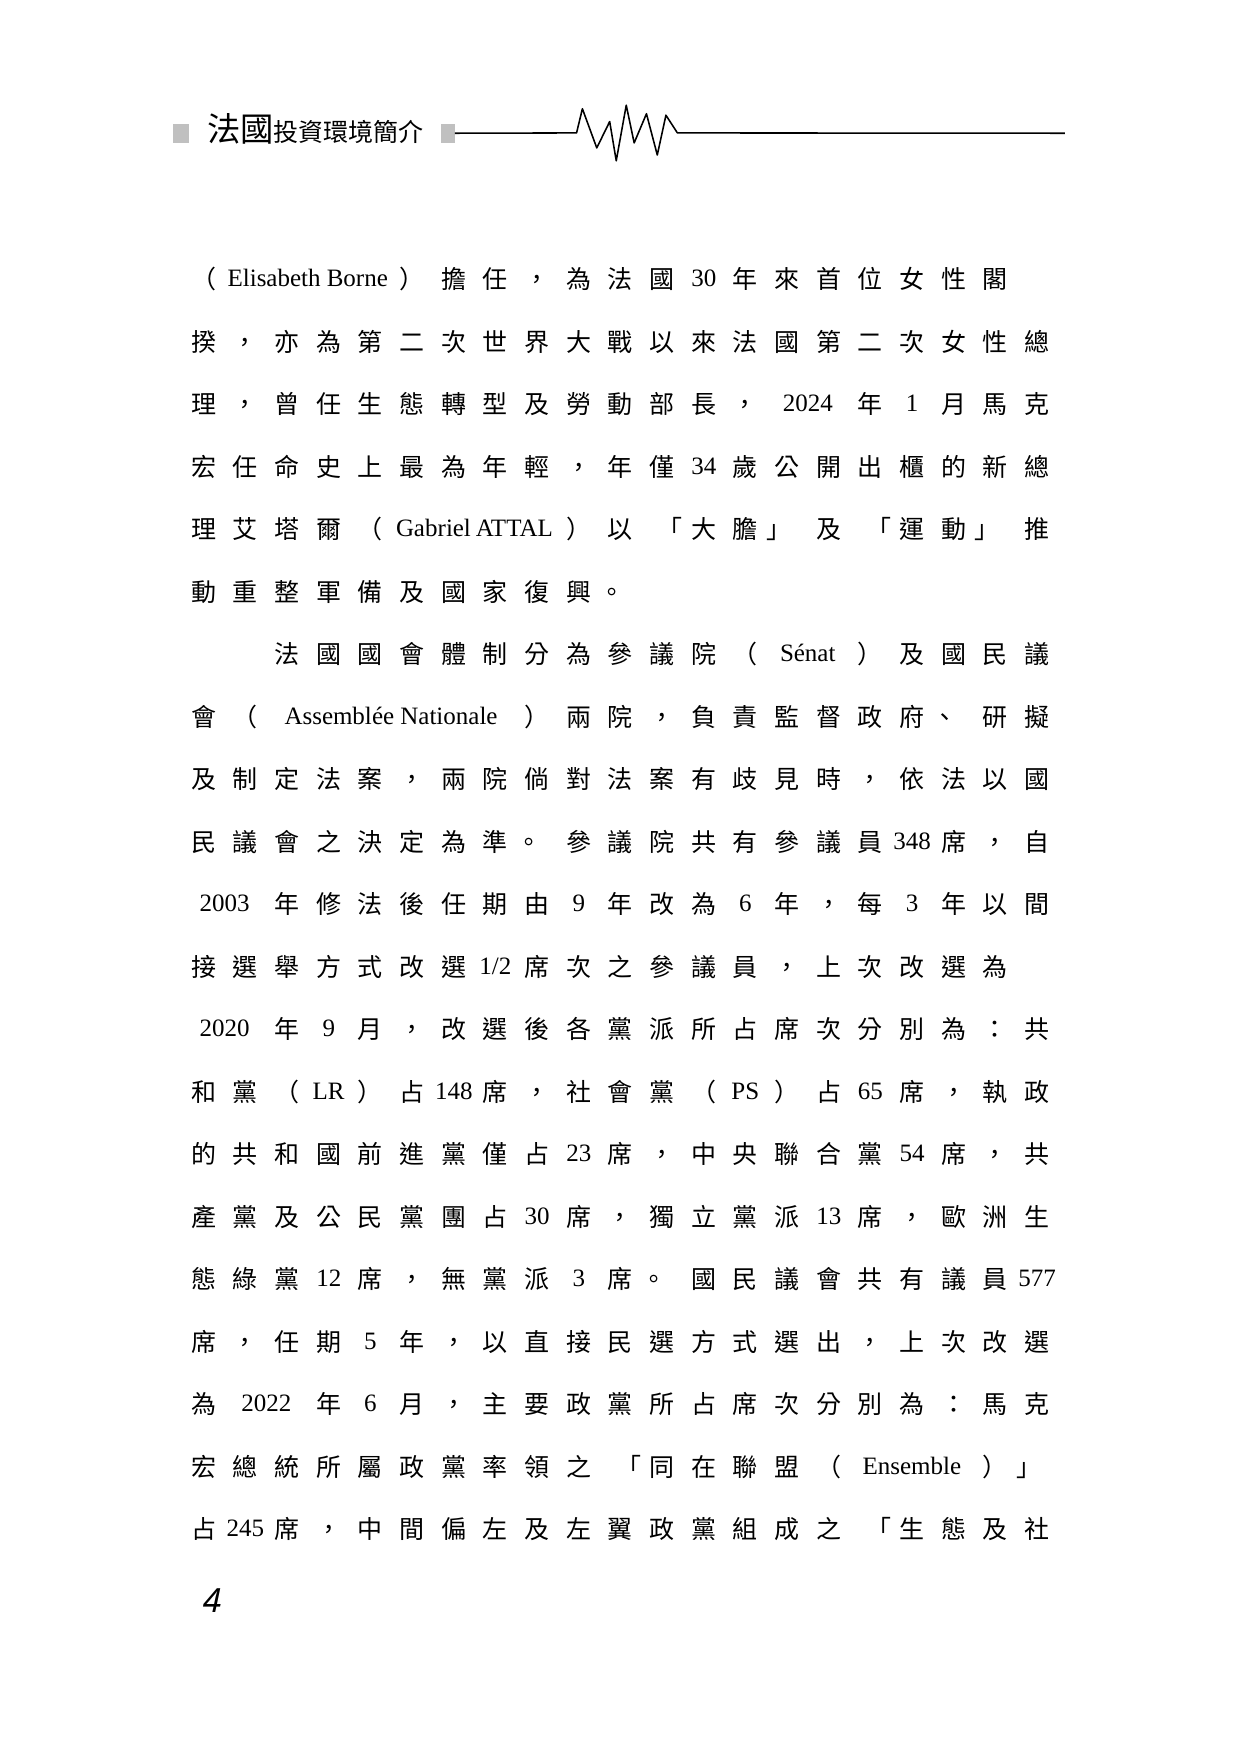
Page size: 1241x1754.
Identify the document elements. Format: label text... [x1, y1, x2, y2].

text （Elisabeth Borne）擔任，為法國30年來首位女性閣揆，亦為第二次世界大戰以來法國第二次女性總理，曾任生態轉型及勞動部長，2024年1月馬克宏任命史上最為年輕，年僅34歲公開出櫃的新總理艾塔爾（Gabriel ATTAL）以「大膽」及「運動」推動重整軍備及國家復興。 [183, 236, 1058, 611]
text 法國國會體制分為參議院（Sénat）及國民議會（Assemblée Nationale）兩院，負責監督政府、研擬及制定法案，兩院倘對法案有歧見時，依法以國民議會之決定為準。參議院共有參議員348席，自2003年修法後任期由9年改為6年，每3年以間接選舉方式改選1/2席次之參議員，上次改選為2020年9月，改選後各黨派所占席次分別為：共和黨（LR）占148席，社會黨（PS）占65席，執政的共和國前進黨僅占23席，中央聯合黨54席，共產黨及公民黨團占30席，獨立黨派13席，歐洲生態綠黨12席，無黨派3席。國民議會共有議員577席，任期5年，以直接民選方式選出，上次改選為2022年6月，主要政黨所占席次分別為：馬克宏總統所屬政黨率領之「同在聯盟（Ensemble）」占245席，中間偏左及左翼政黨組成之「生態及社 [183, 611, 1058, 1549]
